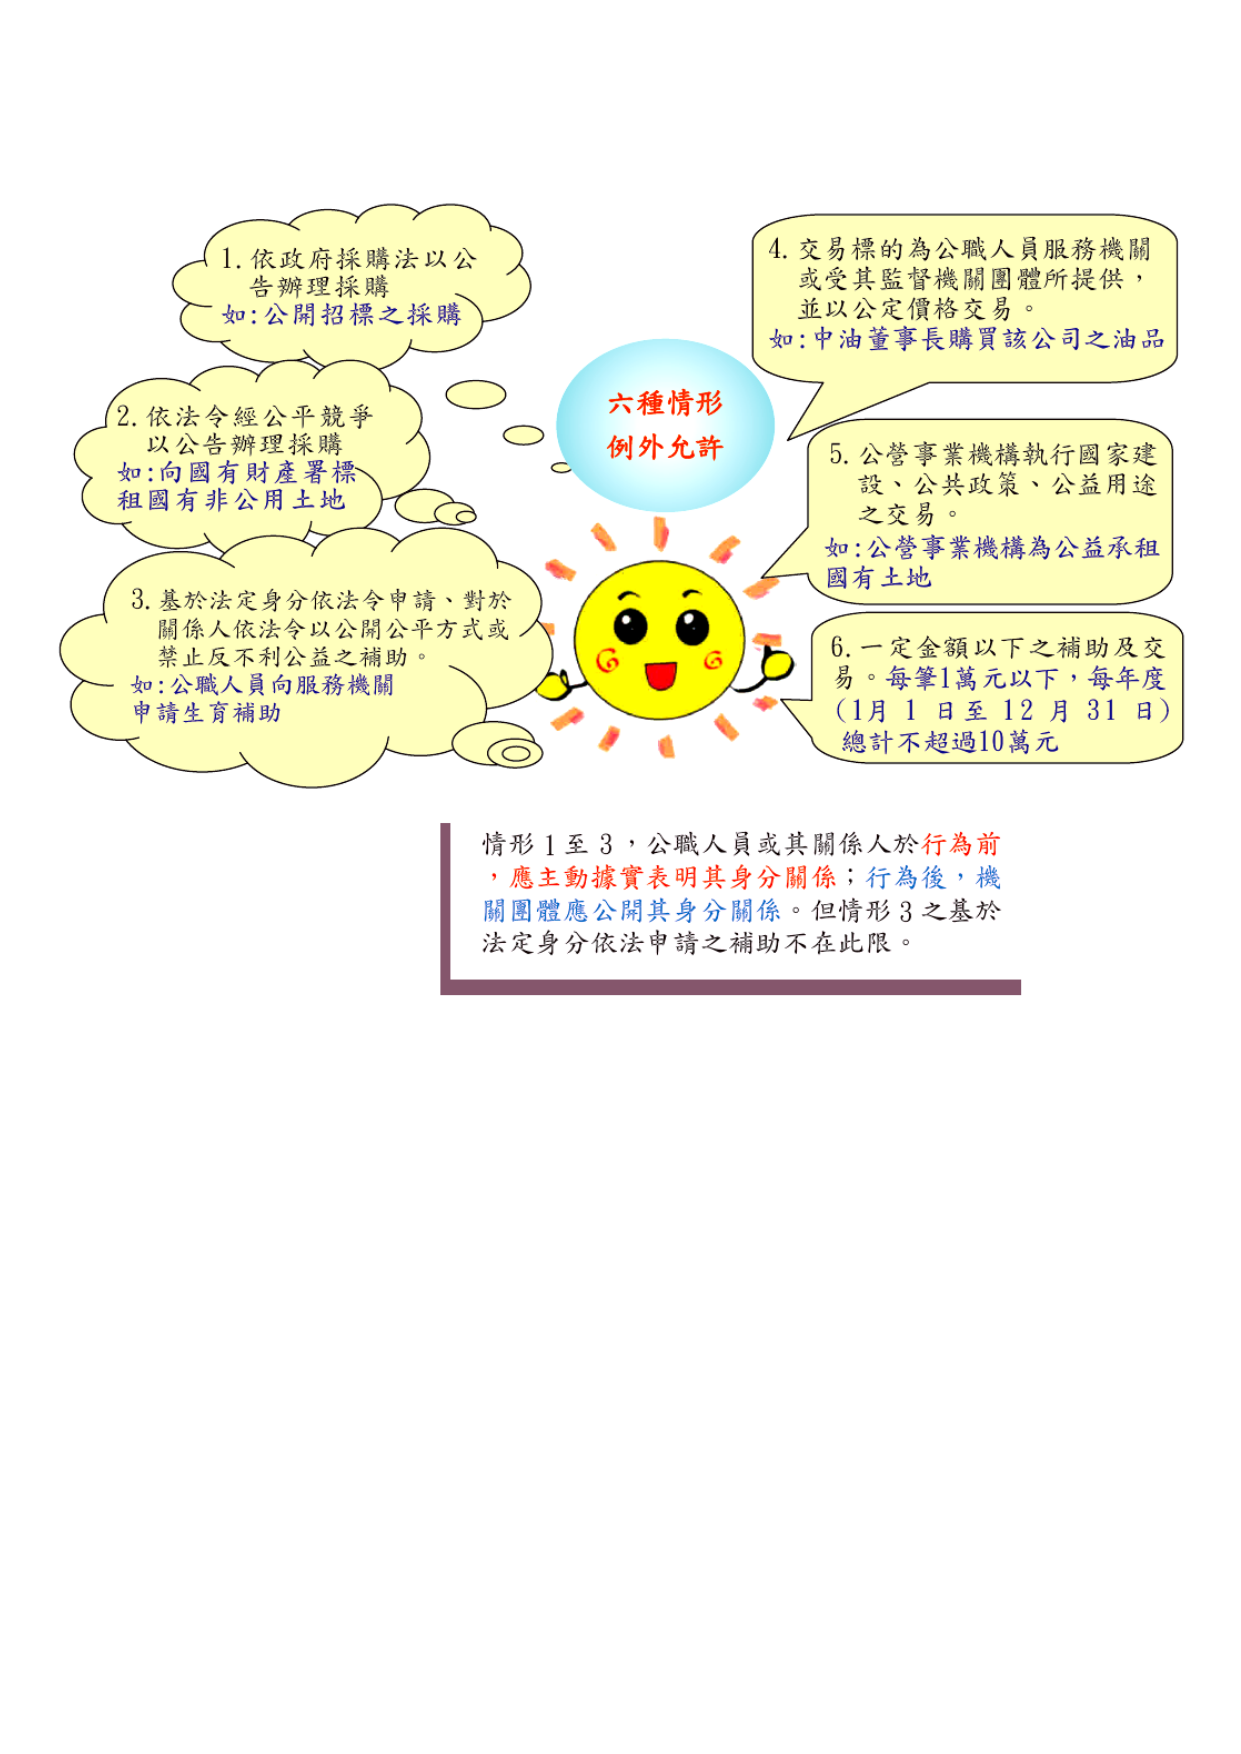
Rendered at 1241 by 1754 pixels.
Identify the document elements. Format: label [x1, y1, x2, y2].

picture [44, 200, 380, 1027]
